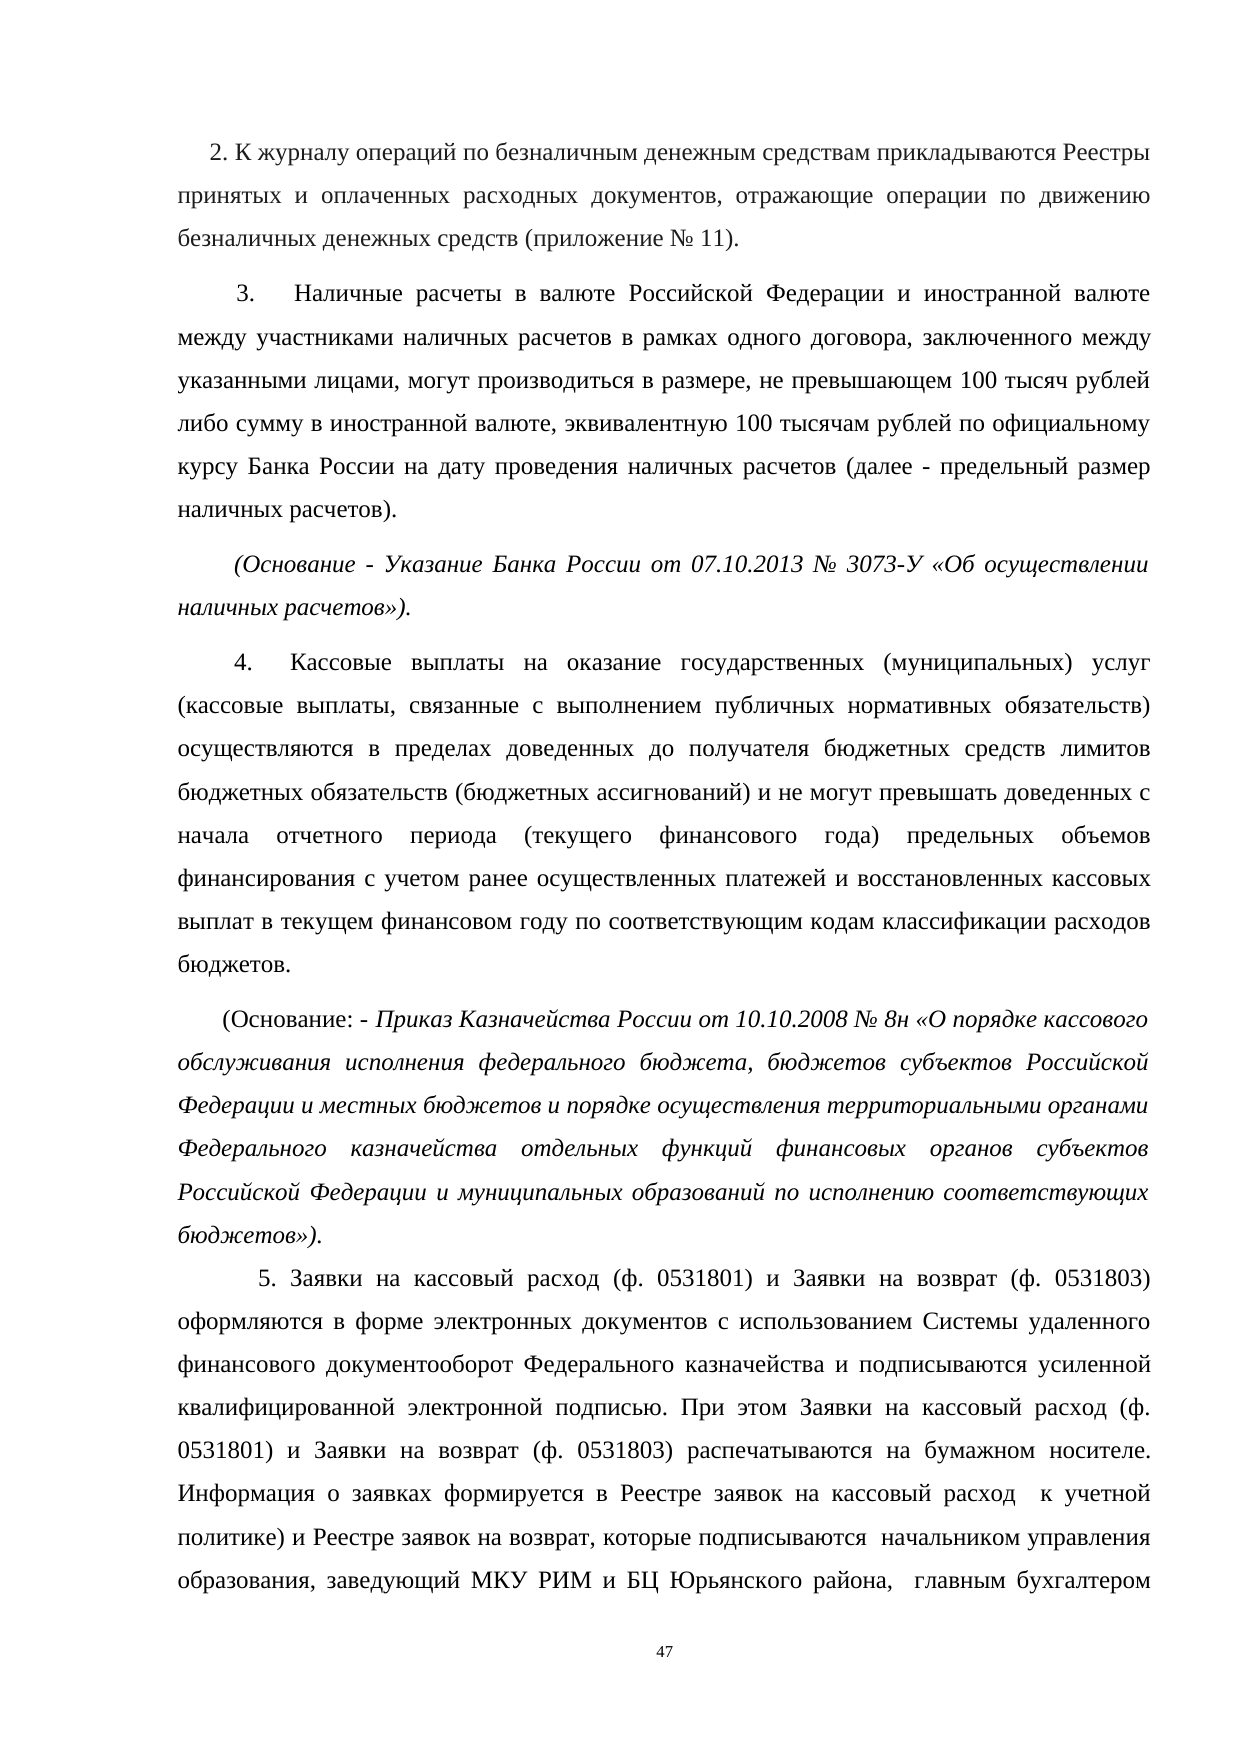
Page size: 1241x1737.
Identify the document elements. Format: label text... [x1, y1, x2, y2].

text 3. Наличные расчеты в валюте Российской Федерации и иностранной валюте между участниками наличных расчетов в рамках одного договора, заключенного между указанными лицами, могут производиться в размере, не превышающем 100 тысяч рублей либо сумму в иностранной валюте, эквивалентную 100 тысячам рублей по официальному курсу Банка России на дату проведения наличных расчетов (далее - предельный размер наличных расчетов). [177, 278, 1152, 523]
list 2. К журналу операций по безналичным денежным средствам прикладываются Реестры принятых и оплаченных расходных документов, отражающие операции по движению безналичных денежных средств (приложение № 11). [177, 137, 1152, 252]
list (Основание: - Приказ Казначейства России от 10.10.2008 № 8н «О порядке кассового обслуживания исполнения федерального бюджета, бюджетов субъектов Российской Федерации и местных бюджетов и порядке осуществления территориальными органами Федерального казначейства отдельных функций финансовых органов субъектов Российской Федерации и муниципальных образований по исполнению соответствующих бюджетов»). 5. Заявки на кассовый расход (ф. 0531801) и Заявки на возврат (ф. 0531803) оформляются в форме электронных документов с использованием Системы удаленного финансового документооборот Федерального казначейства и подписываются усиленной квалифицированной электронной подписью. При этом Заявки на кассовый расход (ф. 0531801) и Заявки на возврат (ф. 0531803) распечатываются на бумажном носителе. Информация о заявках формируется в Реестре заявок на кассовый расход к учетной политике) и Реестре заявок на возврат, которые подписываются начальником управления образования, заведующий МКУ РИМ и БЦ Юрьянского района, главным бухгалтером [177, 1004, 1152, 1593]
list Кассовые выплаты на оказание государственных (муниципальных) услуг (кассовые выплаты, связанные с выполнением публичных нормативных обязательств) осуществляются в пределах доведенных до получателя бюджетных средств лимитов бюджетных обязательств (бюджетных ассигнований) и не могут превышать доведенных с начала отчетного периода (текущего финансового года) предельных объемов финансирования с учетом ранее осуществленных платежей и восстановленных кассовых выплат в текущем финансовом году по соответствующим кодам классификации расходов бюджетов. [177, 647, 1152, 978]
text (Основание - Указание Банка России от 07.10.2013 № 3073-У «Об осуществлении наличных расчетов»). [177, 549, 1152, 621]
